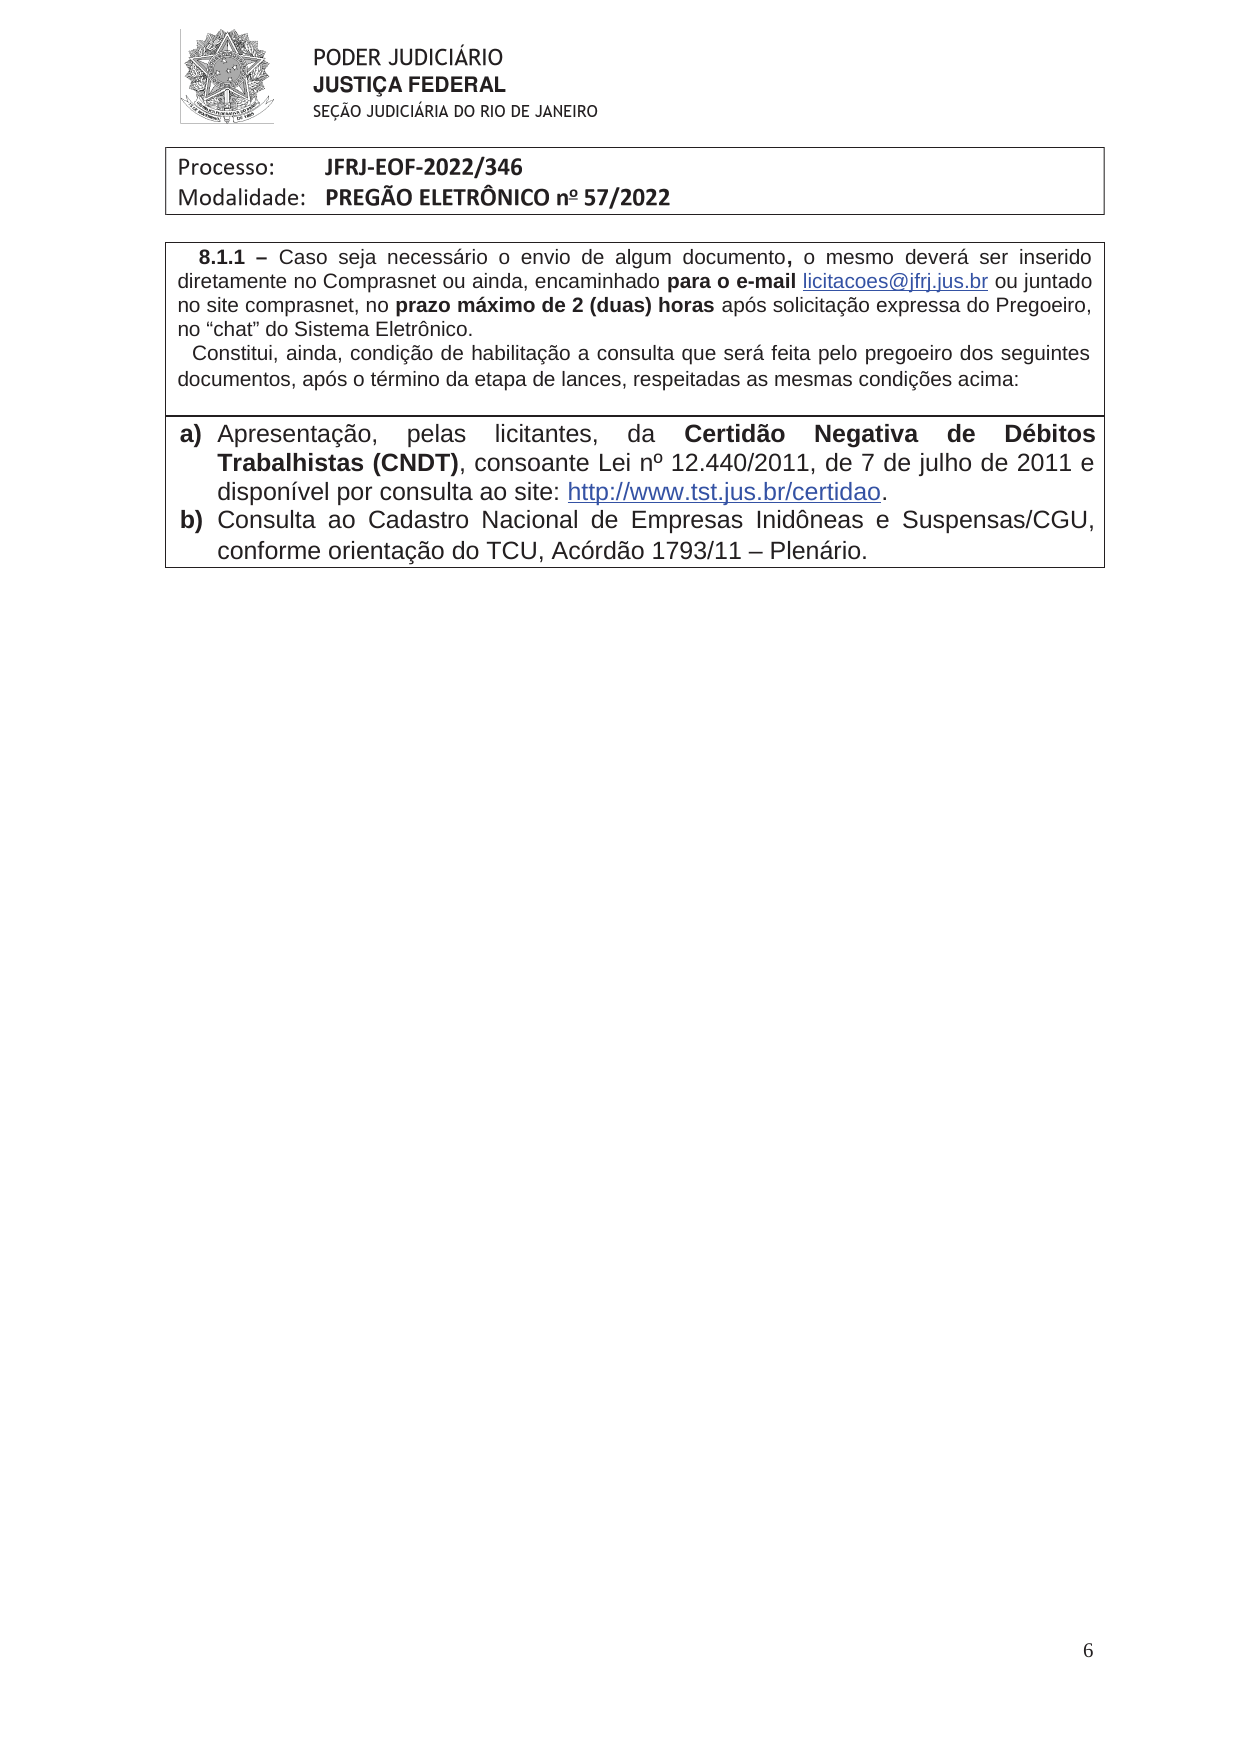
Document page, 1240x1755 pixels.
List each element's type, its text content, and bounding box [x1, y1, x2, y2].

table_header 8.1.1 – Caso seja necessário o envio de algum documento, o mesmo deverá ser inserido diretamente no Comprasnet ou ainda, encaminhado para o e-mail licitacoes@jfrj.jus.br ou juntado no site comprasnet, no prazo máximo de 2 (duas) horas após solicitação expressa do Pregoeiro, no “chat” do Sistema Eletrônico. Constitui, ainda, condição de habilitação a consulta que será feita pelo pregoeiro dos seguintes documentos, após o término da etapa de lances, respeitadas as mesmas condições acima: [166, 243, 1104, 415]
table_cell [166, 417, 206, 567]
table_cell Apresentação, pelas licitantes, da Certidão Negativa de Débitos Trabalhistas (CNDT), consoante Lei nº 12.440/2011, de 7 de julho de 2011 e disponível por consulta ao site: http://www.tst.jus.br/certidao. Consulta ao Cadastro Nacional de Empresas Inidôneas e Suspensas/CGU, conforme orientação do TCU, Acórdão 1793/11 – Plenário. [206, 417, 1104, 567]
